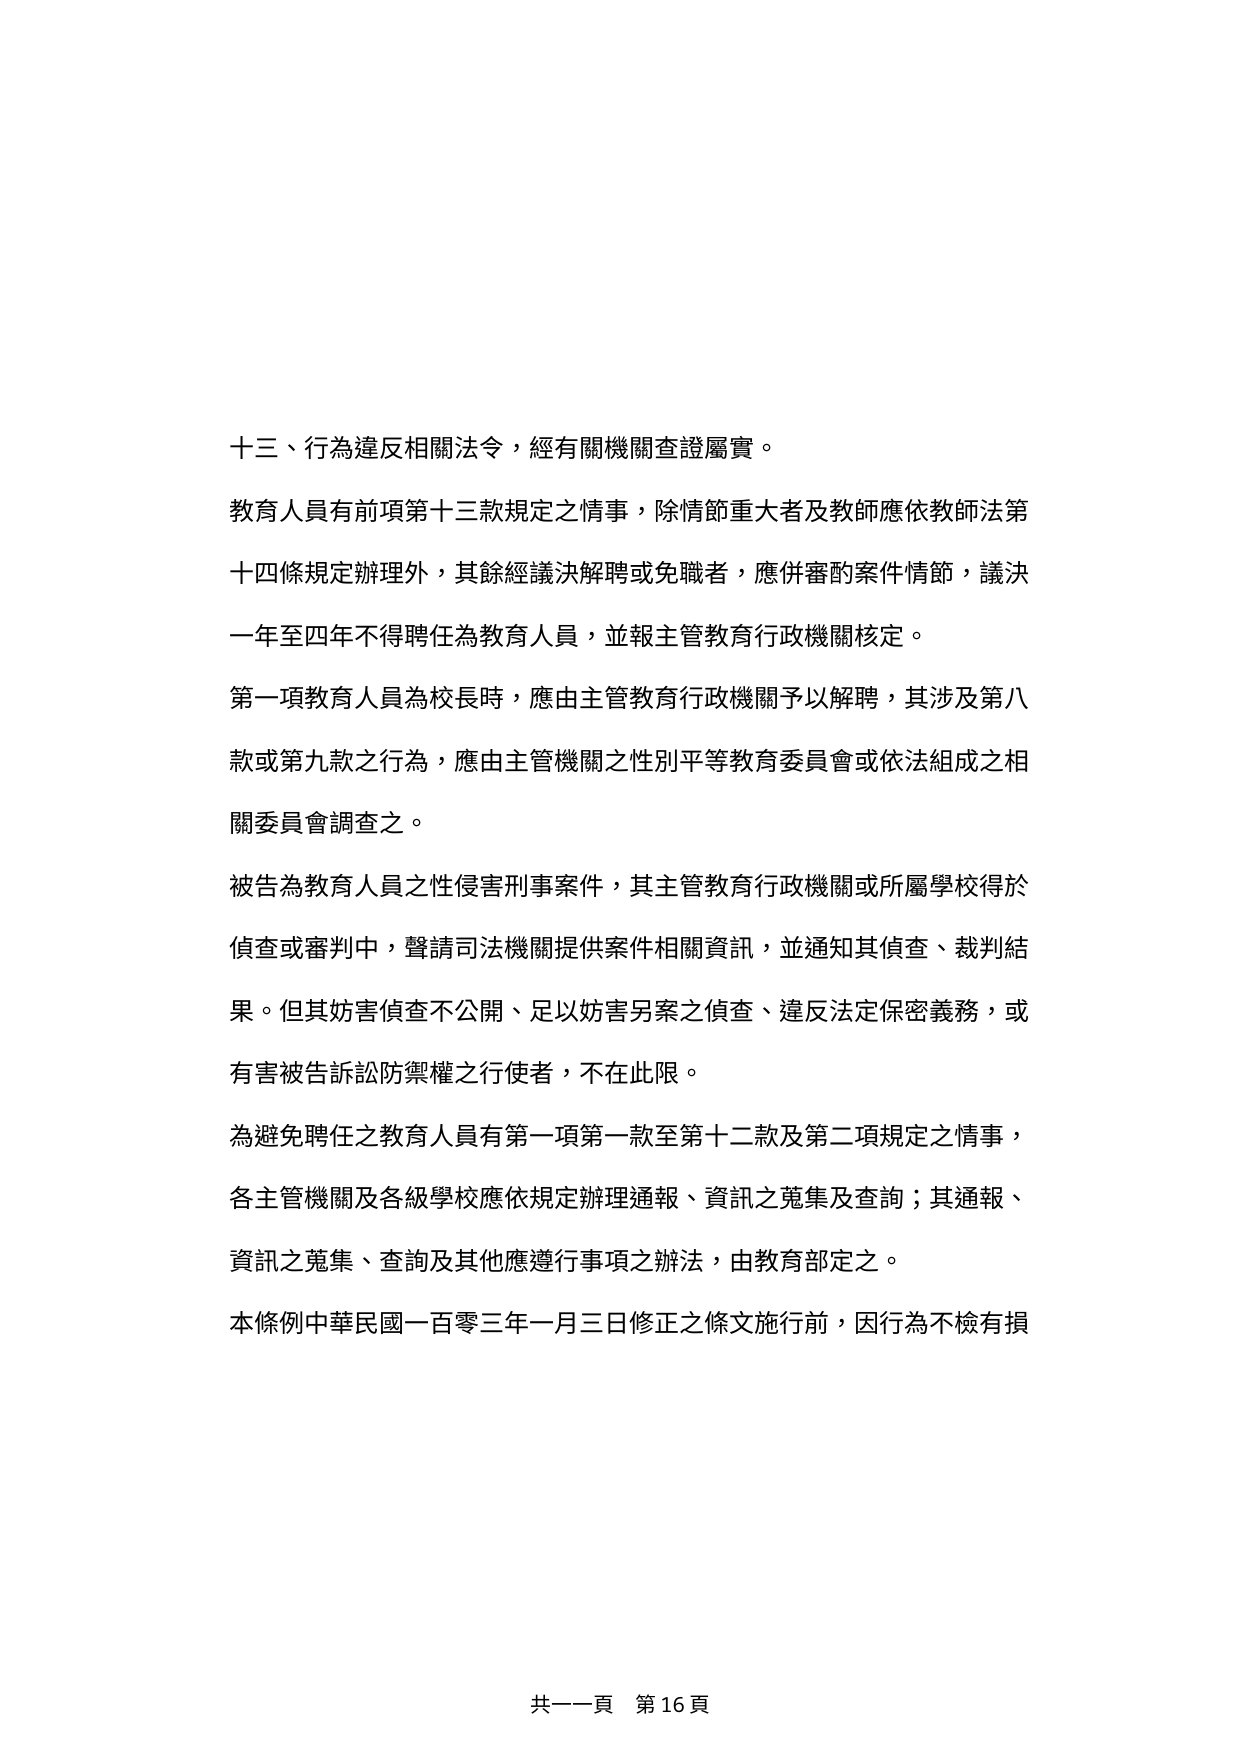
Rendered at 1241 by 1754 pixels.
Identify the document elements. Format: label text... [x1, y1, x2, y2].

text 資訊之蒐集、查詢及其他應遵行事項之辦法，由教育部定之。 [118, 1217, 1122, 1280]
text 教育人員有前項第十三款規定之情事，除情節重大者及教師應依教師法第 [118, 467, 1122, 530]
text 第一項教育人員為校長時，應由主管教育行政機關予以解聘，其涉及第八 [118, 655, 1122, 717]
text 為避免聘任之教育人員有第一項第一款至第十二款及第二項規定之情事， [118, 1092, 1122, 1155]
text 偵查或審判中，聲請司法機關提供案件相關資訊，並通知其偵查、裁判結 [118, 905, 1122, 967]
text 十三、行為違反相關法令，經有關機關查證屬實。 [118, 405, 1122, 467]
text 本條例中華民國一百零三年一月三日修正之條文施行前，因行為不檢有損 [118, 1280, 1122, 1342]
text 十四條規定辦理外，其餘經議決解聘或免職者，應併審酌案件情節，議決 [118, 530, 1122, 592]
text 果。但其妨害偵查不公開、足以妨害另案之偵查、違反法定保密義務，或 [118, 967, 1122, 1030]
text 被告為教育人員之性侵害刑事案件，其主管教育行政機關或所屬學校得於 [118, 842, 1122, 905]
text 各主管機關及各級學校應依規定辦理通報、資訊之蒐集及查詢；其通報、 [118, 1155, 1122, 1217]
text 款或第九款之行為，應由主管機關之性別平等教育委員會或依法組成之相 [118, 717, 1122, 780]
text 有害被告訴訟防禦權之行使者，不在此限。 [118, 1030, 1122, 1092]
text 一年至四年不得聘任為教育人員，並報主管教育行政機關核定。 [118, 592, 1122, 655]
text 關委員會調查之。 [118, 780, 1122, 842]
